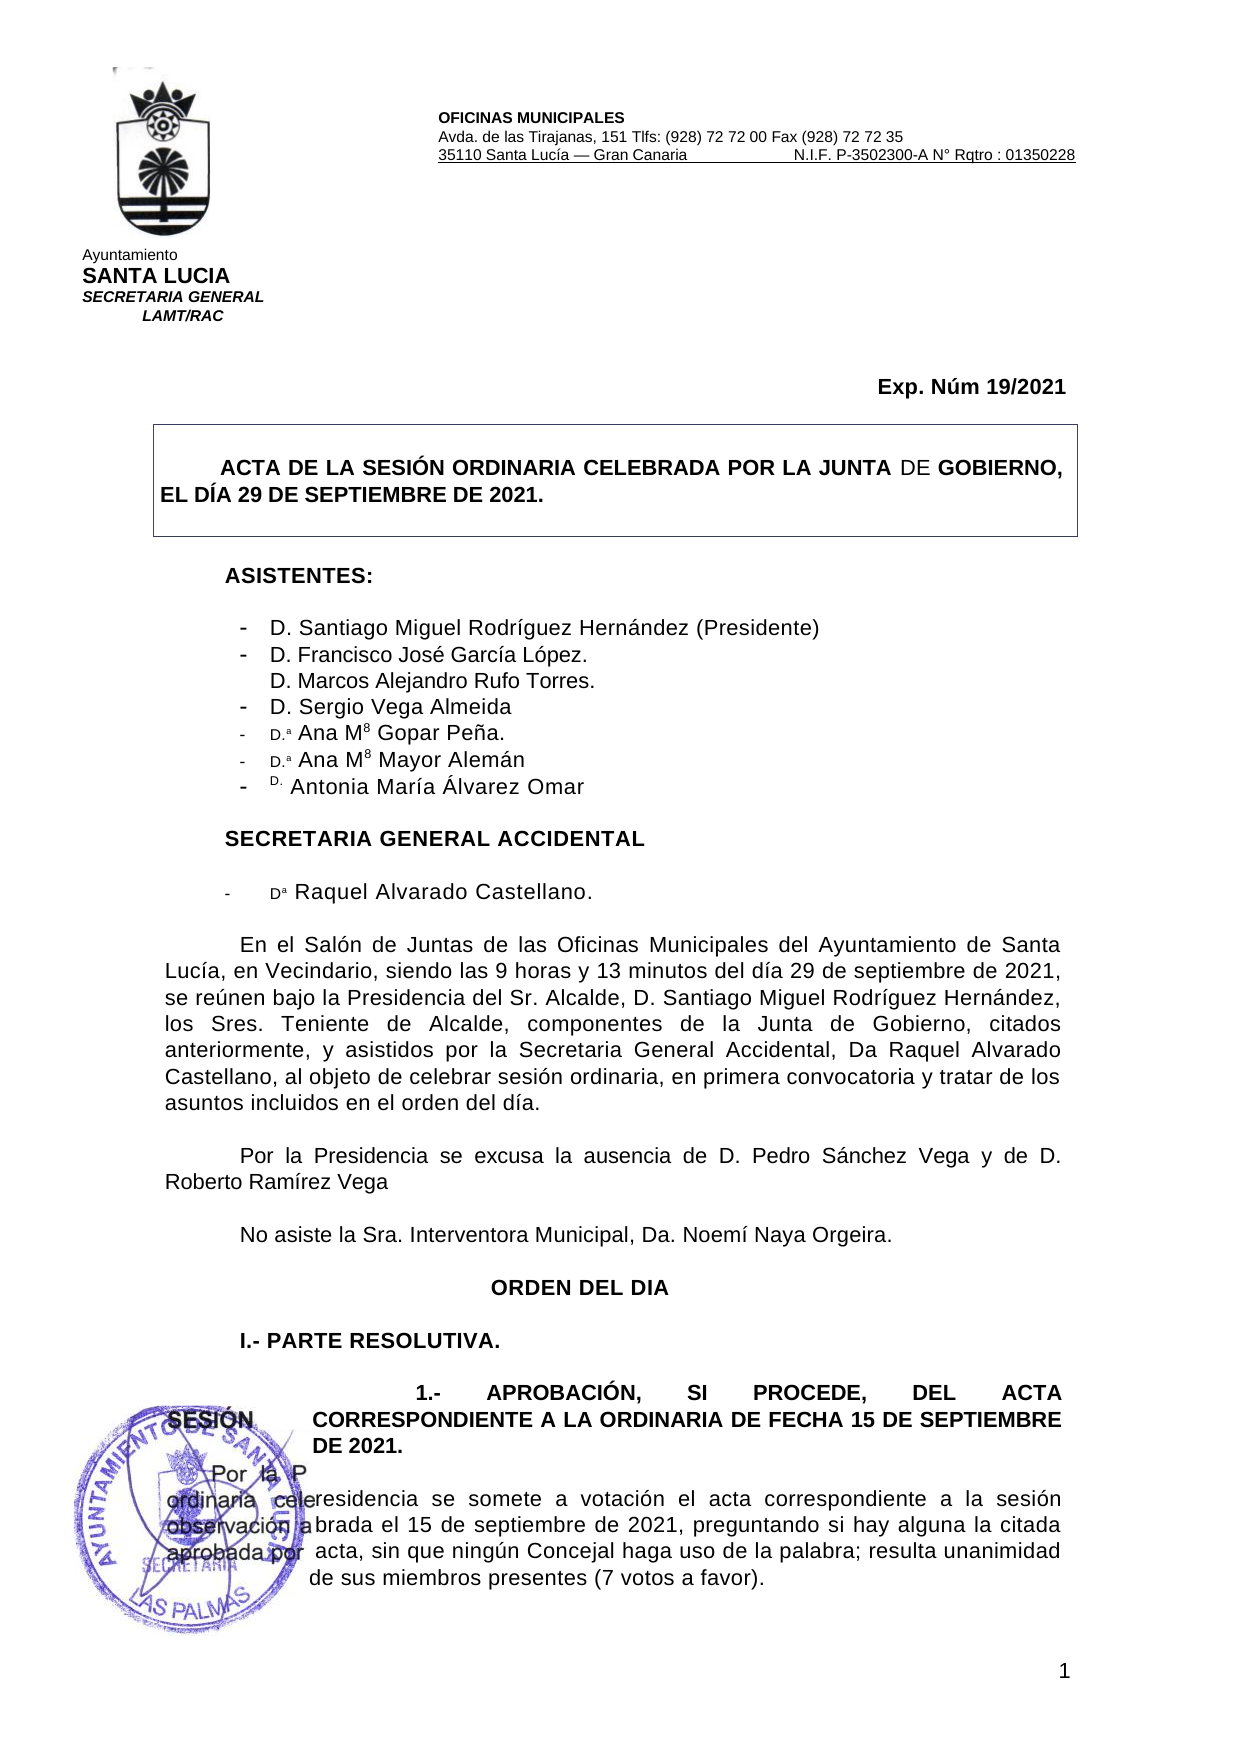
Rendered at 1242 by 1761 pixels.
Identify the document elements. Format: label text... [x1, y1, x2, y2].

list D. Santiago Miguel Rodríguez Hernández (Presidente) [239, 613, 1078, 641]
table_cell [281, 239, 1078, 326]
text I.- PARTE RESOLUTIVA. [239, 1328, 1078, 1353]
list D. Antonia María Álvarez Omar [239, 773, 1078, 800]
text ORDEN DEL DIA [82, 1275, 1078, 1301]
table_cell Ayuntamiento SANTA LUCIA SECRETARIA GENERAL LAMT/RAC [82, 239, 281, 326]
text Por la Presidencia se excusa la ausencia de D. Pedro Sánchez Vega y de D. Roberto Ramírez Vega [164, 1142, 1063, 1195]
text residencia se somete a votación el acta correspondiente a la sesión brada el 15 de septiembre de 2021, preguntando si hay alguna la citada acta, sin que ningún Concejal haga uso de la palabra; resulta unanimidad de sus miembros presentes (7 votos a favor). [315, 1459, 1063, 1564]
picture [112, 67, 211, 239]
text No asiste la Sra. Interventora Municipal, Da. Noemí Naya Orgeira. [239, 1222, 1078, 1248]
text ACTA DE LA SESIÓN ORDINARIA CELEBRADA POR LA JUNTA DE GOBIERNO, EL DÍA 29 DE SEPTIEMBRE DE 2021. [154, 425, 1077, 536]
picture [98, 1405, 315, 1636]
list D. Sergio Vega Almeida [239, 693, 1078, 719]
text SECRETARIA GENERAL ACCIDENTAL [224, 826, 1078, 852]
text 1.- APROBACIÓN, SI PROCEDE, DEL ACTA CORRESPONDIENTE A LA ORDINARIA DE FECHA 15 DE SEPTIEMBRE DE 2021. [82, 1379, 1063, 1432]
text 1 [82, 1633, 1070, 1657]
text ASISTENTES: [224, 563, 1078, 588]
list Da Raquel Alvarado Castellano. [224, 877, 1078, 905]
table_header [82, 65, 281, 238]
list D.a Ana M8 Mayor Alemán [239, 746, 1078, 773]
text En el Salón de Juntas de las Oficinas Municipales del Ayuntamiento de Santa Lucía, en Vecindario, siendo las 9 horas y 13 minutos del día 29 de septiembre de 2021, se reúnen bajo la Presidencia del Sr. Alcalde, D. Santiago Miguel Rodríguez Hernández, los Sres. Teniente de Alcalde, componentes de la Junta de Gobierno, citados anteriormente, y asistidos por la Secretaria General Accidental, Da Raquel Alvarado Castellano, al objeto de celebrar sesión ordinaria, en primera convocatoria y tratar de los asuntos incluidos en el orden del día. [164, 931, 1063, 1116]
list D.a Ana M8 Gopar Peña. [239, 719, 1078, 746]
text Exp. Núm 19/2021 [82, 374, 1067, 399]
list D. Francisco José García López. D. Marcos Alejandro Rufo Torres. [239, 641, 1078, 693]
table_header OFICINAS MUNICIPALES Avda. de las Tirajanas, 151 Tlfs: (928) 72 72 00 Fax (928) 72 72 35 35110 Santa Lucía — Gran Canaria N.I.F. P-3502300-A N° Rqtro : 01350228 [281, 65, 1078, 238]
